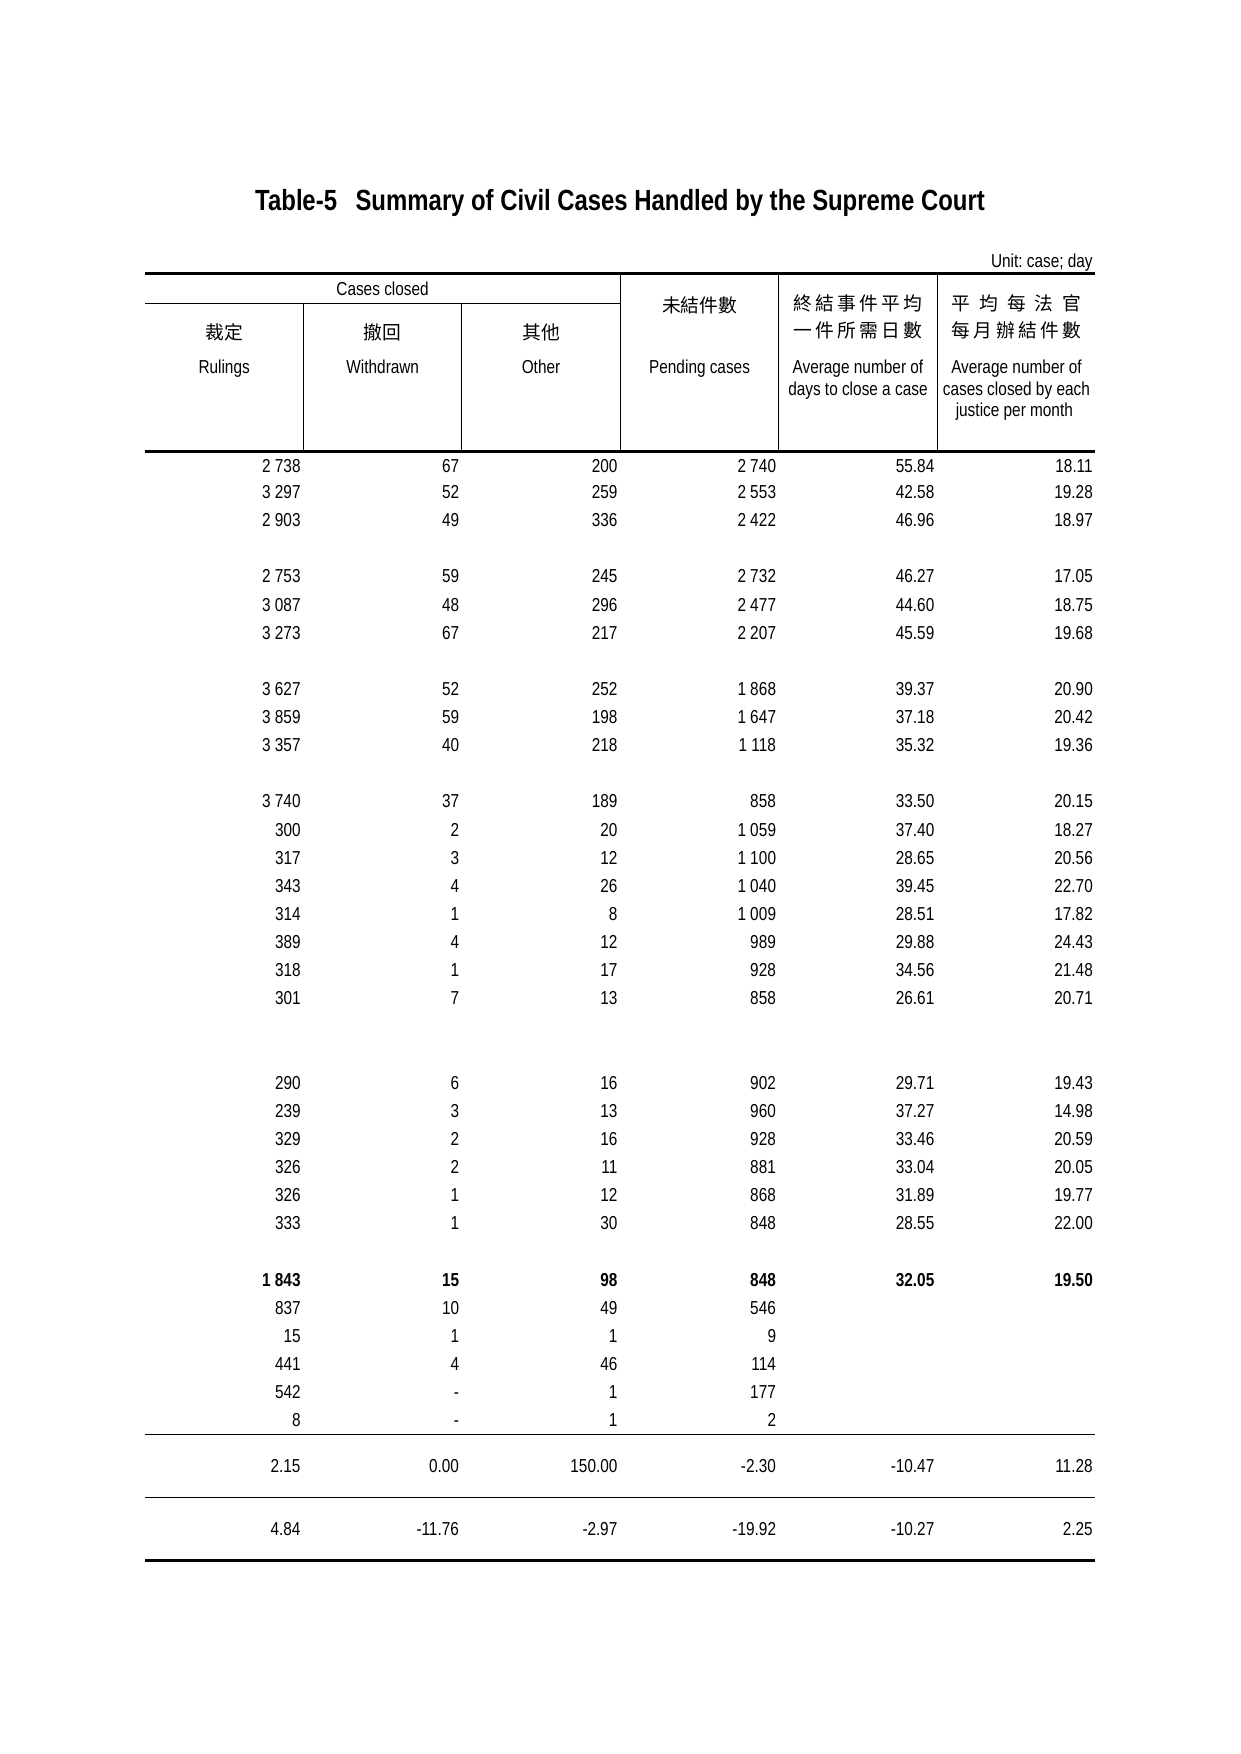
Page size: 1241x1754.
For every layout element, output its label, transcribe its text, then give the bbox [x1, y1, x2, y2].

table_cell [779, 1294, 937, 1322]
table_cell 4 [303, 872, 462, 900]
table_cell 15 [303, 1265, 462, 1293]
table_cell 67 [303, 619, 462, 647]
table_cell 318 [145, 956, 303, 984]
table_cell 989 [620, 928, 778, 956]
table_cell 49 [303, 506, 462, 534]
table_cell 52 [303, 675, 462, 703]
table_cell [937, 1378, 1095, 1406]
table_cell -19.92 [620, 1498, 778, 1559]
table_cell 200 [462, 453, 620, 478]
table_cell -10.27 [779, 1498, 937, 1559]
table_cell 1 059 [620, 815, 778, 843]
table_cell 150.00 [462, 1435, 620, 1497]
table_cell [779, 1040, 937, 1068]
table_cell 2.25 [937, 1498, 1095, 1559]
table_cell 19.28 [937, 478, 1095, 506]
table_cell 1 040 [620, 872, 778, 900]
table_cell [937, 759, 1095, 787]
table_cell 20.71 [937, 984, 1095, 1012]
table_cell 46.96 [779, 506, 937, 534]
table_cell 16 [462, 1069, 620, 1097]
table_cell [145, 1237, 303, 1265]
table_cell Average number of cases closed by each justice per month [938, 356, 1095, 450]
table_cell 31.89 [779, 1181, 937, 1209]
table_header 平均每法官 每月辦結件數 [938, 275, 1095, 356]
table_cell 333 [145, 1209, 303, 1237]
table_cell 441 [145, 1350, 303, 1378]
table_cell [303, 759, 462, 787]
table_cell 32.05 [779, 1265, 937, 1293]
table_cell 960 [620, 1097, 778, 1125]
table_cell [620, 1012, 778, 1040]
table_cell 33.46 [779, 1125, 937, 1153]
table_cell 裁定 [145, 304, 303, 356]
table_cell [145, 1012, 303, 1040]
table_cell [779, 534, 937, 562]
table_cell 2 732 [620, 562, 778, 590]
table_cell [779, 1237, 937, 1265]
table_cell 35.32 [779, 731, 937, 759]
table_cell 28.65 [779, 844, 937, 872]
table_cell 317 [145, 844, 303, 872]
table_cell 29.71 [779, 1069, 937, 1097]
table_cell 389 [145, 928, 303, 956]
table_cell 3 357 [145, 731, 303, 759]
table_header 未結件數 [621, 275, 778, 356]
table_cell 49 [462, 1294, 620, 1322]
table_cell 9 [620, 1322, 778, 1350]
table_header 終結事件平均一件所需日數 [779, 275, 937, 356]
table_cell 22.70 [937, 872, 1095, 900]
table_cell 837 [145, 1294, 303, 1322]
table_cell [937, 647, 1095, 675]
table_cell [462, 1012, 620, 1040]
table_cell 34.56 [779, 956, 937, 984]
table_cell 59 [303, 562, 462, 590]
table_cell 20.15 [937, 787, 1095, 815]
table_cell 17 [462, 956, 620, 984]
table_cell 48 [303, 590, 462, 618]
table_cell 55.84 [779, 453, 937, 478]
table_cell 6 [303, 1069, 462, 1097]
table_cell 11 [462, 1153, 620, 1181]
table_cell -2.30 [620, 1435, 778, 1497]
table_cell 1 [303, 1322, 462, 1350]
table_cell 546 [620, 1294, 778, 1322]
table_cell 848 [620, 1265, 778, 1293]
table_cell [779, 1378, 937, 1406]
table_cell 858 [620, 787, 778, 815]
table_cell [937, 534, 1095, 562]
table_cell 4 [303, 928, 462, 956]
table_cell [620, 1237, 778, 1265]
table_cell [303, 1040, 462, 1068]
table_cell [462, 647, 620, 675]
table_cell 2.15 [145, 1435, 303, 1497]
table_cell 40 [303, 731, 462, 759]
table_cell 2 207 [620, 619, 778, 647]
table_cell 3 [303, 844, 462, 872]
table_cell [937, 1406, 1095, 1434]
table_cell 2 [303, 1153, 462, 1181]
table_cell 326 [145, 1181, 303, 1209]
table_cell 19.36 [937, 731, 1095, 759]
table_cell 3 859 [145, 703, 303, 731]
table_cell 239 [145, 1097, 303, 1125]
table_cell 3 087 [145, 590, 303, 618]
table_cell 28.55 [779, 1209, 937, 1237]
table_cell -11.76 [303, 1498, 462, 1559]
table_cell [145, 759, 303, 787]
table_cell 13 [462, 1097, 620, 1125]
table_cell [462, 534, 620, 562]
table_cell 2 422 [620, 506, 778, 534]
table_cell [620, 759, 778, 787]
table_cell 18.27 [937, 815, 1095, 843]
table_cell Other [462, 356, 620, 450]
table_cell -10.47 [779, 1435, 937, 1497]
table_cell Rulings [145, 356, 303, 450]
table_cell 1 [462, 1378, 620, 1406]
table_cell 19.43 [937, 1069, 1095, 1097]
table_cell 902 [620, 1069, 778, 1097]
table_cell 20.59 [937, 1125, 1095, 1153]
table_cell Pending cases [621, 356, 778, 450]
table_cell 290 [145, 1069, 303, 1097]
table_cell 7 [303, 984, 462, 1012]
table_cell 19.50 [937, 1265, 1095, 1293]
table_cell 1 843 [145, 1265, 303, 1293]
table_cell [937, 1294, 1095, 1322]
table_cell 1 [462, 1322, 620, 1350]
table_cell 245 [462, 562, 620, 590]
table_cell 189 [462, 787, 620, 815]
table_cell 20.90 [937, 675, 1095, 703]
table_cell 1 [303, 1181, 462, 1209]
table_cell 928 [620, 1125, 778, 1153]
table_cell 13 [462, 984, 620, 1012]
table_cell 17.05 [937, 562, 1095, 590]
table_cell 259 [462, 478, 620, 506]
table_cell 3 740 [145, 787, 303, 815]
table_cell 19.68 [937, 619, 1095, 647]
table_cell 4.84 [145, 1498, 303, 1559]
table_cell 296 [462, 590, 620, 618]
table_cell 12 [462, 928, 620, 956]
table_cell 3 [303, 1097, 462, 1125]
table_cell [779, 1350, 937, 1378]
table_header Cases closed [145, 275, 620, 303]
table_cell 336 [462, 506, 620, 534]
table_cell 881 [620, 1153, 778, 1181]
table_cell [937, 1237, 1095, 1265]
table_cell 28.51 [779, 900, 937, 928]
table_cell [303, 1237, 462, 1265]
table_cell 1 009 [620, 900, 778, 928]
table_cell - [303, 1406, 462, 1434]
table_cell - [303, 1378, 462, 1406]
table_cell 37.18 [779, 703, 937, 731]
table_cell [145, 647, 303, 675]
table_cell 16 [462, 1125, 620, 1153]
table_cell 12 [462, 844, 620, 872]
table_cell 1 647 [620, 703, 778, 731]
table_cell 10 [303, 1294, 462, 1322]
table_cell 22.00 [937, 1209, 1095, 1237]
table_cell 67 [303, 453, 462, 478]
table_cell 18.97 [937, 506, 1095, 534]
table_cell 177 [620, 1378, 778, 1406]
table_cell 46 [462, 1350, 620, 1378]
table_cell 20 [462, 815, 620, 843]
table_cell [462, 759, 620, 787]
table_cell Average number of days to close a case [779, 356, 937, 450]
table_cell 114 [620, 1350, 778, 1378]
table_cell 1 [303, 1209, 462, 1237]
table_cell 39.37 [779, 675, 937, 703]
table_cell 858 [620, 984, 778, 1012]
table_cell 33.50 [779, 787, 937, 815]
table_cell 301 [145, 984, 303, 1012]
table_cell 20.42 [937, 703, 1095, 731]
table_cell 30 [462, 1209, 620, 1237]
table_cell [462, 1237, 620, 1265]
table_cell [303, 1012, 462, 1040]
table_cell [145, 1040, 303, 1068]
table_cell 2 740 [620, 453, 778, 478]
table_cell 2 553 [620, 478, 778, 506]
table_cell 1 100 [620, 844, 778, 872]
table_cell [620, 534, 778, 562]
table_cell 343 [145, 872, 303, 900]
table_cell 19.77 [937, 1181, 1095, 1209]
table_cell [303, 534, 462, 562]
table_cell 1 118 [620, 731, 778, 759]
text Unit: case; day [148, 250, 1092, 272]
table_cell [620, 1040, 778, 1068]
table_cell 33.04 [779, 1153, 937, 1181]
table_cell [620, 647, 778, 675]
table_cell 42.58 [779, 478, 937, 506]
table_cell 20.56 [937, 844, 1095, 872]
table_cell 98 [462, 1265, 620, 1293]
table_cell [937, 1012, 1095, 1040]
table_cell [462, 1040, 620, 1068]
table_cell 1 [462, 1406, 620, 1434]
table_cell 2 903 [145, 506, 303, 534]
table_cell 59 [303, 703, 462, 731]
table_cell 12 [462, 1181, 620, 1209]
table_cell 314 [145, 900, 303, 928]
table_cell 18.75 [937, 590, 1095, 618]
table_cell 198 [462, 703, 620, 731]
table_cell 37.40 [779, 815, 937, 843]
table_cell 1 [303, 900, 462, 928]
table_cell 1 868 [620, 675, 778, 703]
table_cell 37 [303, 787, 462, 815]
table_cell 218 [462, 731, 620, 759]
table_cell 11.28 [937, 1435, 1095, 1497]
table_cell 1 [303, 956, 462, 984]
table_cell 45.59 [779, 619, 937, 647]
table_cell [779, 759, 937, 787]
table_cell 26 [462, 872, 620, 900]
table_cell [779, 1012, 937, 1040]
table_cell 39.45 [779, 872, 937, 900]
text Table-5 Summary of Civil Cases Handled by the Supreme Court [148, 183, 1092, 217]
table_cell 252 [462, 675, 620, 703]
table_cell 24.43 [937, 928, 1095, 956]
table_cell 2 753 [145, 562, 303, 590]
table_cell 其他 [462, 304, 620, 356]
table_cell 2 [620, 1406, 778, 1434]
table_cell 3 297 [145, 478, 303, 506]
table_cell 326 [145, 1153, 303, 1181]
table_cell 300 [145, 815, 303, 843]
table_cell 21.48 [937, 956, 1095, 984]
table_cell 37.27 [779, 1097, 937, 1125]
table_cell 26.61 [779, 984, 937, 1012]
table_cell 0.00 [303, 1435, 462, 1497]
table_cell [303, 647, 462, 675]
table_cell [779, 1406, 937, 1434]
table_cell 329 [145, 1125, 303, 1153]
table_cell [145, 534, 303, 562]
table_cell 2 [303, 1125, 462, 1153]
table_cell 46.27 [779, 562, 937, 590]
table_cell 2 [303, 815, 462, 843]
table_cell 52 [303, 478, 462, 506]
table_cell 8 [145, 1406, 303, 1434]
table_cell 20.05 [937, 1153, 1095, 1181]
table_cell [779, 647, 937, 675]
table_cell 17.82 [937, 900, 1095, 928]
table_cell 8 [462, 900, 620, 928]
table_cell 4 [303, 1350, 462, 1378]
table_cell 542 [145, 1378, 303, 1406]
table_cell 29.88 [779, 928, 937, 956]
table_cell 2 738 [145, 453, 303, 478]
table_cell 撤回 [304, 304, 461, 356]
table_cell 3 627 [145, 675, 303, 703]
table_cell [937, 1322, 1095, 1350]
table_cell 868 [620, 1181, 778, 1209]
table_cell Withdrawn [304, 356, 461, 450]
table_cell 15 [145, 1322, 303, 1350]
table_cell [937, 1040, 1095, 1068]
table_cell [779, 1322, 937, 1350]
table_cell [937, 1350, 1095, 1378]
table_cell 848 [620, 1209, 778, 1237]
table_cell 44.60 [779, 590, 937, 618]
table_cell 3 273 [145, 619, 303, 647]
table_cell 217 [462, 619, 620, 647]
table_cell 2 477 [620, 590, 778, 618]
table_cell 14.98 [937, 1097, 1095, 1125]
table_cell 928 [620, 956, 778, 984]
table_cell 18.11 [937, 453, 1095, 478]
table_cell -2.97 [462, 1498, 620, 1559]
